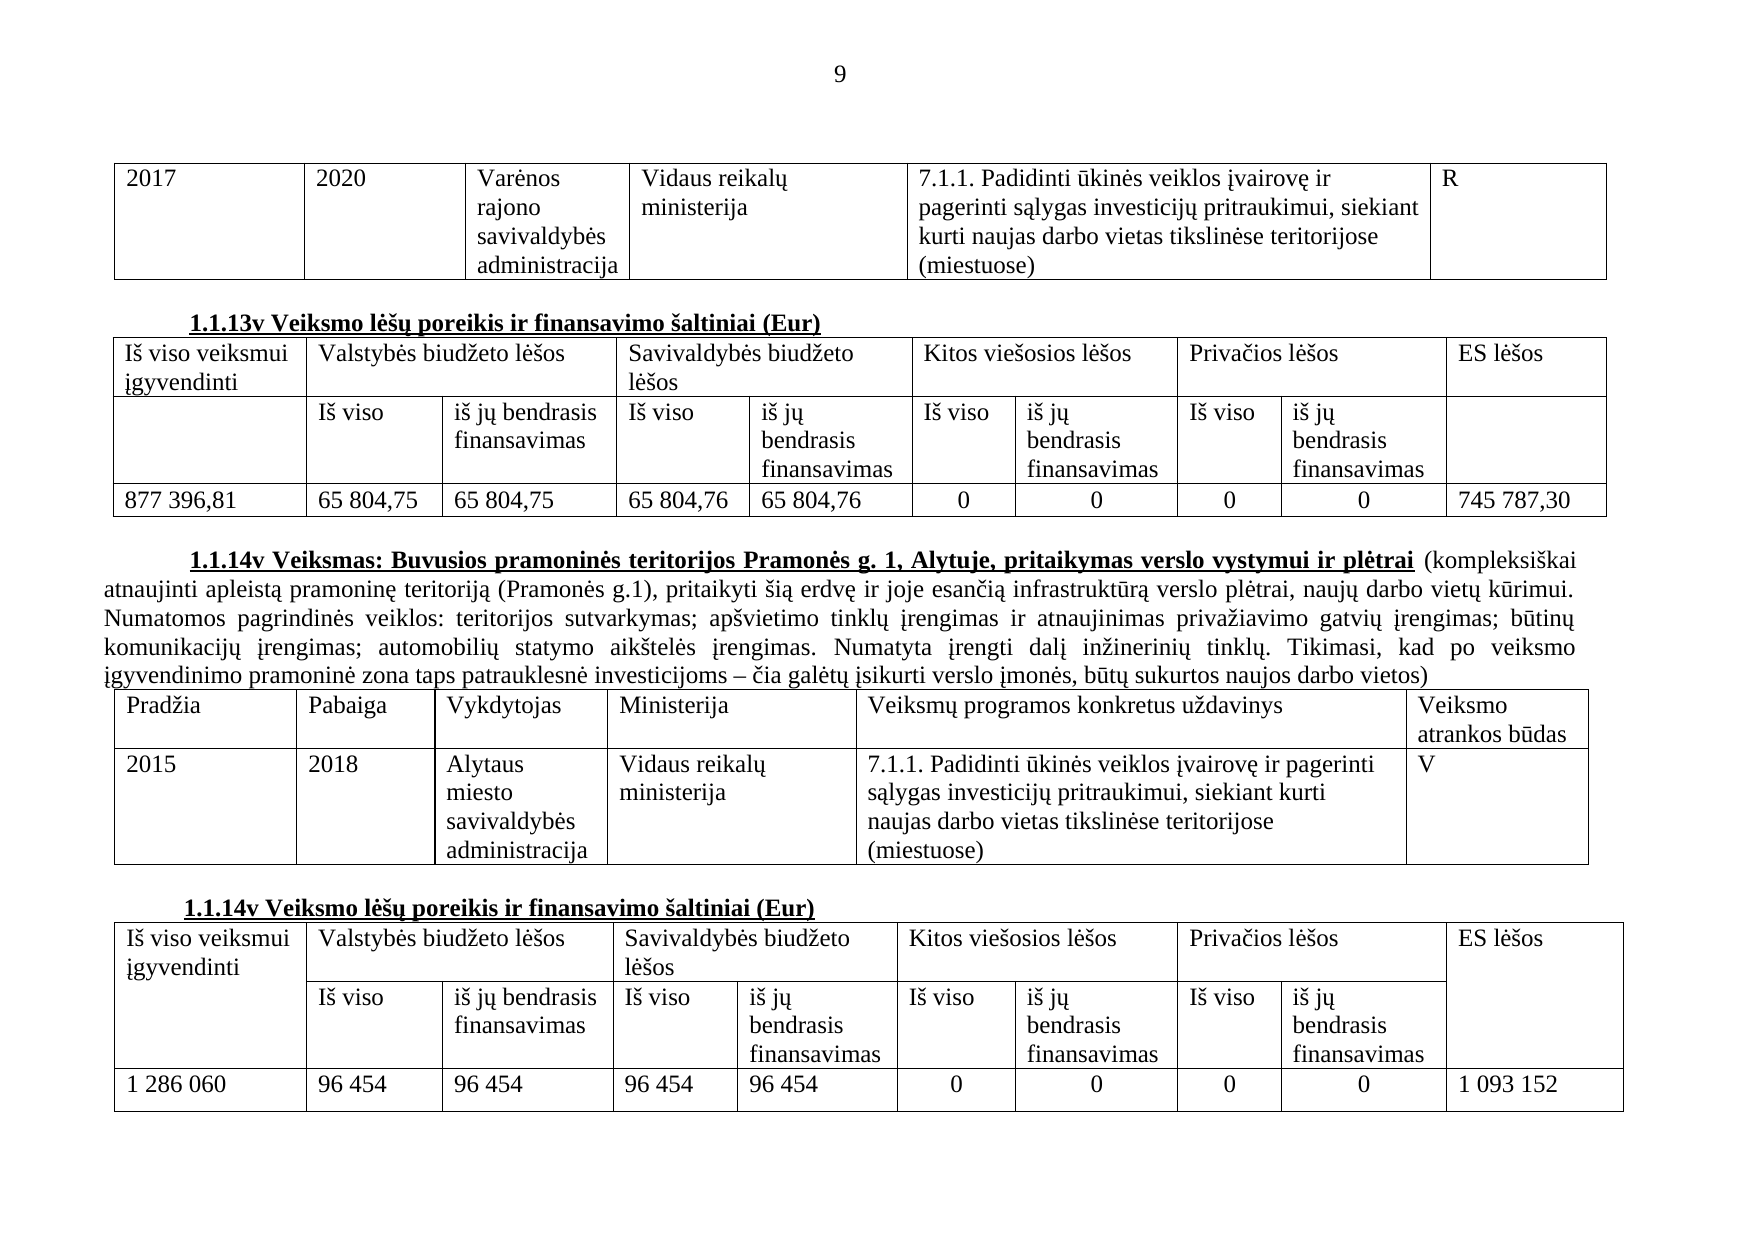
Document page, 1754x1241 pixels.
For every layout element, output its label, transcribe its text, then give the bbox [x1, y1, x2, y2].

table_cell R [1431, 164, 1606, 278]
table_cell 0 [913, 484, 1015, 516]
table_header Pradžia [115, 690, 296, 748]
table_cell Iš viso [898, 982, 1015, 1068]
table_cell Alytaus miesto savivaldybės administracija [436, 749, 607, 864]
table_cell 7.1.1. Padidinti ūkinės veiklos įvairovę ir pagerinti sąlygas investicijų pritraukimui, siekiant kurti naujas darbo vietas tikslinėse teritorijose (miestuose) [908, 164, 1430, 278]
table_header Valstybės biudžeto lėšos [307, 338, 616, 396]
table_cell V [1407, 749, 1588, 864]
table_header Vykdytojas [436, 690, 607, 748]
table_header Kitos viešosios lėšos [913, 338, 1177, 396]
table_cell 2017 [115, 164, 304, 278]
table_cell 96 454 [443, 1069, 613, 1111]
table_cell Iš viso [1178, 397, 1281, 483]
table_cell iš jų bendrasis finansavimas [443, 982, 613, 1068]
table_cell 1 286 060 [115, 1069, 306, 1111]
table_cell [114, 397, 306, 483]
table_cell 96 454 [307, 1069, 442, 1111]
table_header Valstybės biudžeto lėšos [307, 923, 613, 981]
table_cell 0 [1016, 484, 1177, 516]
table_cell 2018 [297, 749, 434, 864]
table_header Privačios lėšos [1178, 338, 1446, 396]
table_cell iš jų bendrasis finansavimas [738, 982, 897, 1068]
table_cell [1447, 397, 1606, 483]
text 1.1.13v Veiksmo lėšų poreikis ir finansavimo šaltiniai (Eur) [103, 308, 1577, 337]
table_cell 2020 [305, 164, 465, 278]
table_cell iš jų bendrasis finansavimas [750, 397, 912, 483]
table_cell iš jų bendrasis finansavimas [1016, 982, 1177, 1068]
table_cell Varėnos rajono savivaldybės administracija [466, 164, 629, 278]
table_cell Vidaus reikalų ministerija [608, 749, 856, 864]
table_header Iš viso veiksmui įgyvendinti [115, 923, 306, 1068]
table_header Veiksmo atrankos būdas [1407, 690, 1588, 748]
table_cell 65 804,75 [443, 484, 616, 516]
table_cell 0 [1178, 1069, 1281, 1111]
table_header ES lėšos [1447, 338, 1606, 396]
table_cell Iš viso [617, 397, 749, 483]
table_cell 877 396,81 [114, 484, 306, 516]
table_header Savivaldybės biudžeto lėšos [614, 923, 897, 981]
table_header Pabaiga [297, 690, 434, 748]
table_cell 2015 [115, 749, 296, 864]
table_cell 0 [1282, 484, 1446, 516]
table_cell 0 [898, 1069, 1015, 1111]
table_cell 65 804,76 [617, 484, 749, 516]
table_cell iš jų bendrasis finansavimas [1016, 397, 1177, 483]
table_cell 65 804,75 [307, 484, 442, 516]
table_cell 1 093 152 [1447, 1069, 1623, 1111]
table_cell 0 [1016, 1069, 1177, 1111]
table_header Ministerija [608, 690, 856, 748]
table_cell 7.1.1. Padidinti ūkinės veiklos įvairovę ir pagerinti sąlygas investicijų pritraukimui, siekiant kurti naujas darbo vietas tikslinėse teritorijose (miestuose) [857, 749, 1406, 864]
table_cell Iš viso [1178, 982, 1281, 1068]
table_cell iš jų bendrasis finansavimas [1282, 982, 1446, 1068]
table_cell Iš viso [913, 397, 1015, 483]
table_header Iš viso veiksmui įgyvendinti [114, 338, 306, 396]
table_cell 0 [1178, 484, 1281, 516]
table_cell Iš viso [307, 397, 442, 483]
table_cell 96 454 [614, 1069, 737, 1111]
table_cell iš jų bendrasis finansavimas [443, 397, 616, 483]
text 1.1.14v Veiksmas: Buvusios pramoninės teritorijos Pramonės g. 1, Alytuje, pritaikymas verslo vystymui ir plėtrai (kompleksiškai atnaujinti apleistą pramoninę teritoriją (Pramonės g.1), pritaikyti šią erdvę ir joje esančią infrastruktūrą verslo plėtrai, naujų darbo vietų kūrimui. Numatomos pagrindinės veiklos: teritorijos sutvarkymas; apšvietimo tinklų įrengimas ir atnaujinimas privažiavimo gatvių įrengimas; būtinų komunikacijų įrengimas; automobilių statymo aikštelės įrengimas. Numatyta įrengti dalį inžinerinių tinklų. Tikimasi, kad po veiksmo įgyvendinimo pramoninė zona taps patrauklesnė investicijoms – čia galėtų įsikurti verslo įmonės, būtų sukurtos naujos darbo vietos) [103, 545, 1577, 689]
table_header Kitos viešosios lėšos [898, 923, 1177, 981]
table_cell Iš viso [307, 982, 442, 1068]
table_cell 0 [1282, 1069, 1446, 1111]
table_header ES lėšos [1447, 923, 1623, 1068]
table_cell 65 804,76 [750, 484, 912, 516]
table_cell Iš viso [614, 982, 737, 1068]
table_cell 745 787,30 [1447, 484, 1606, 516]
table_cell Vidaus reikalų ministerija [630, 164, 907, 278]
table_header Veiksmų programos konkretus uždavinys [857, 690, 1406, 748]
table_cell 96 454 [738, 1069, 897, 1111]
table_cell iš jų bendrasis finansavimas [1282, 397, 1446, 483]
table_header Privačios lėšos [1178, 923, 1446, 981]
table_header Savivaldybės biudžeto lėšos [617, 338, 912, 396]
text 1.1.14v Veiksmo lėšų poreikis ir finansavimo šaltiniai (Eur) [103, 893, 1577, 922]
